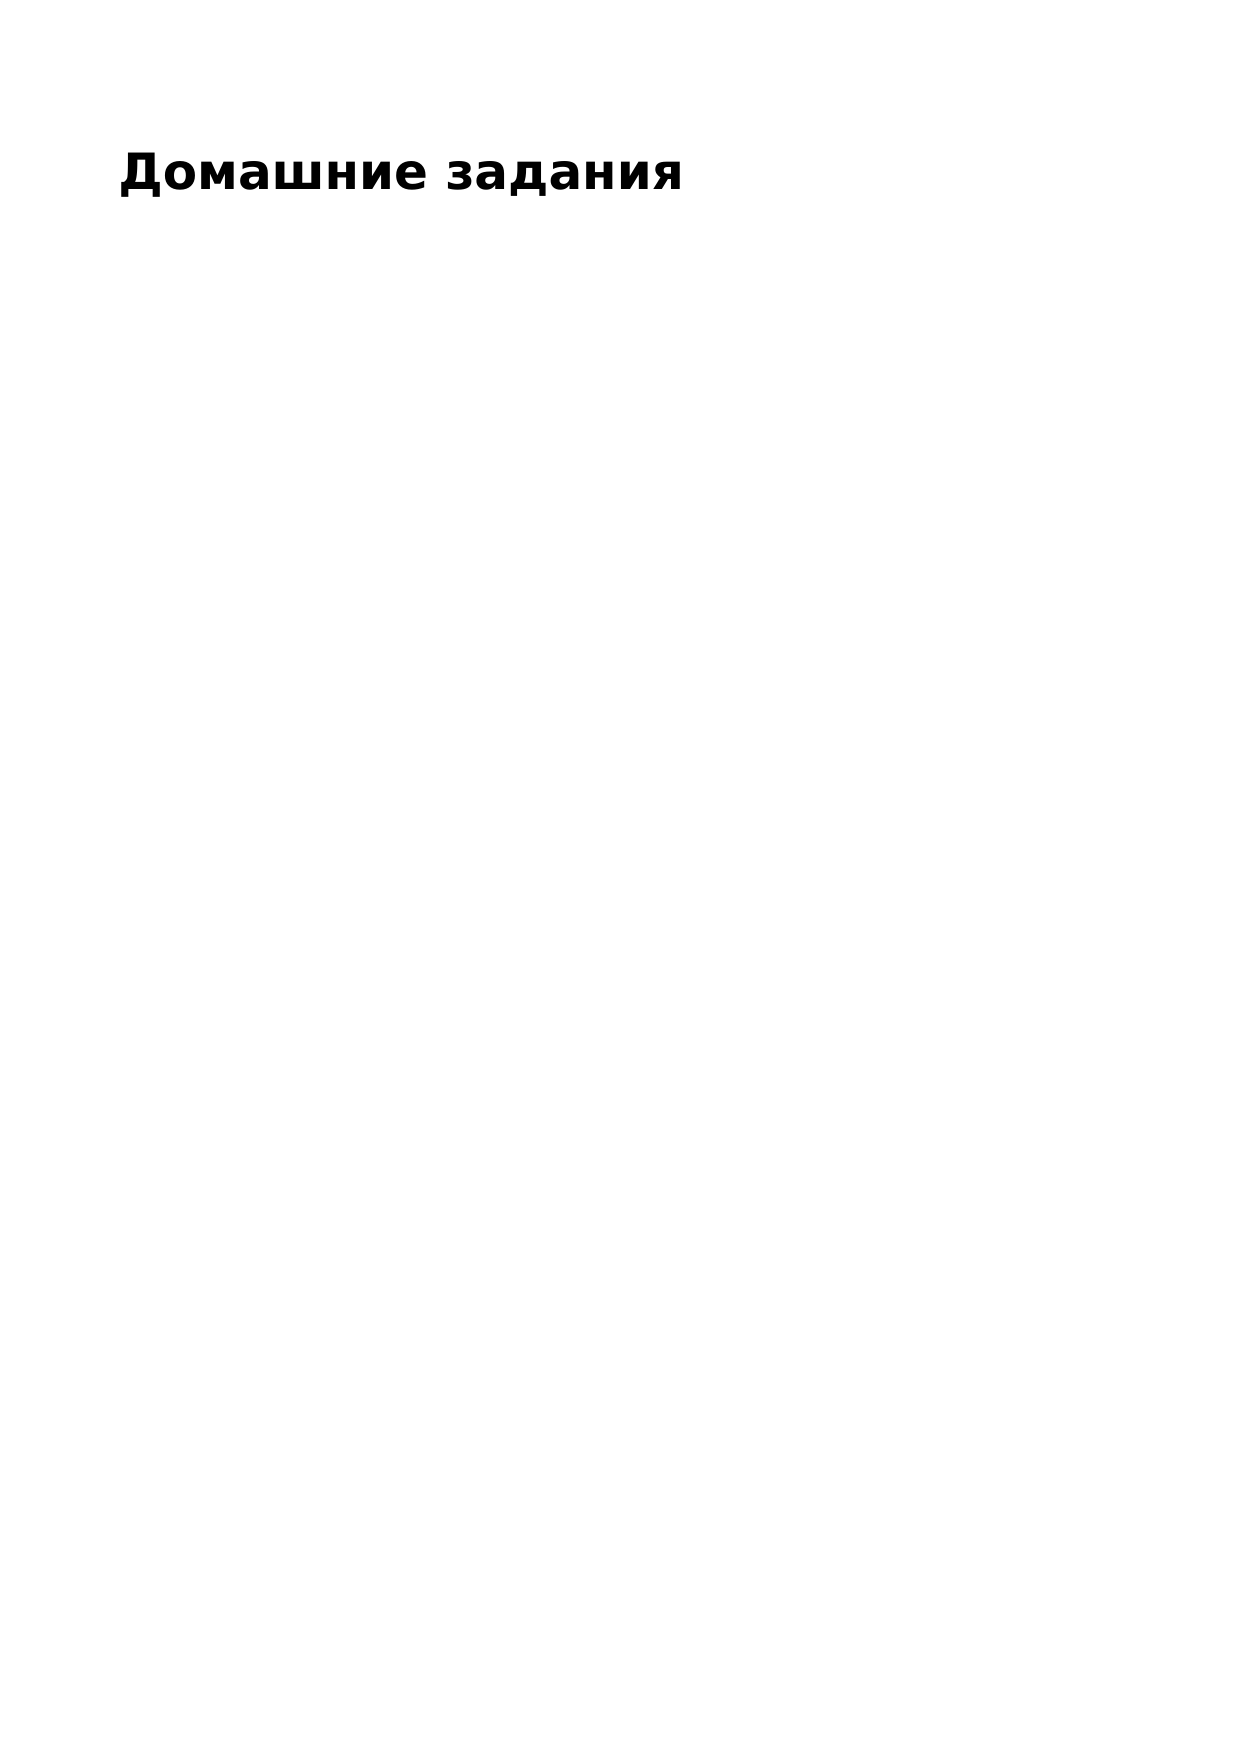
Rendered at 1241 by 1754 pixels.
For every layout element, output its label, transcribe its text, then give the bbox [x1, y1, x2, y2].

subtitle Домашние задания [118, 143, 1122, 201]
